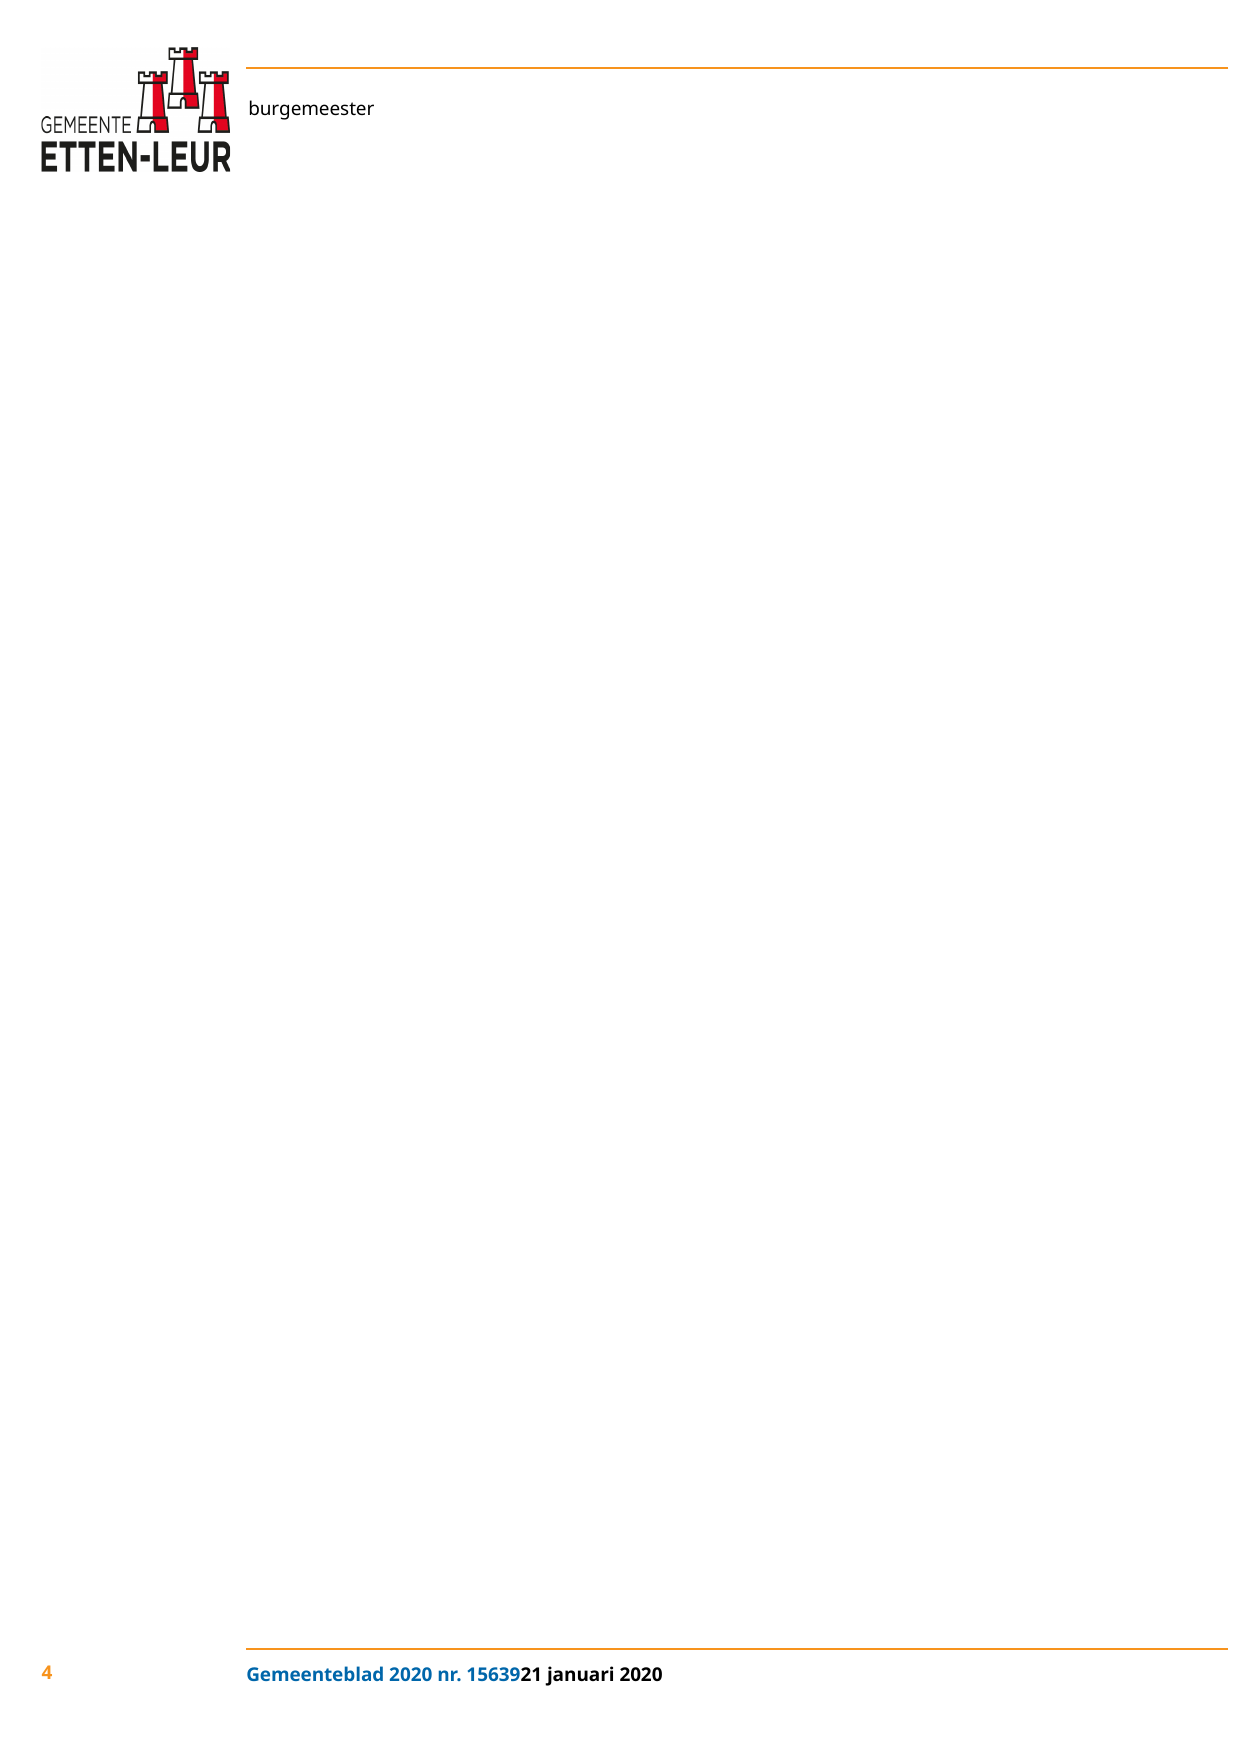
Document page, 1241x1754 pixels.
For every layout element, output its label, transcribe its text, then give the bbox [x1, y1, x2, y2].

picture [41, 47, 231, 172]
text burgemeester [248, 95, 1152, 121]
